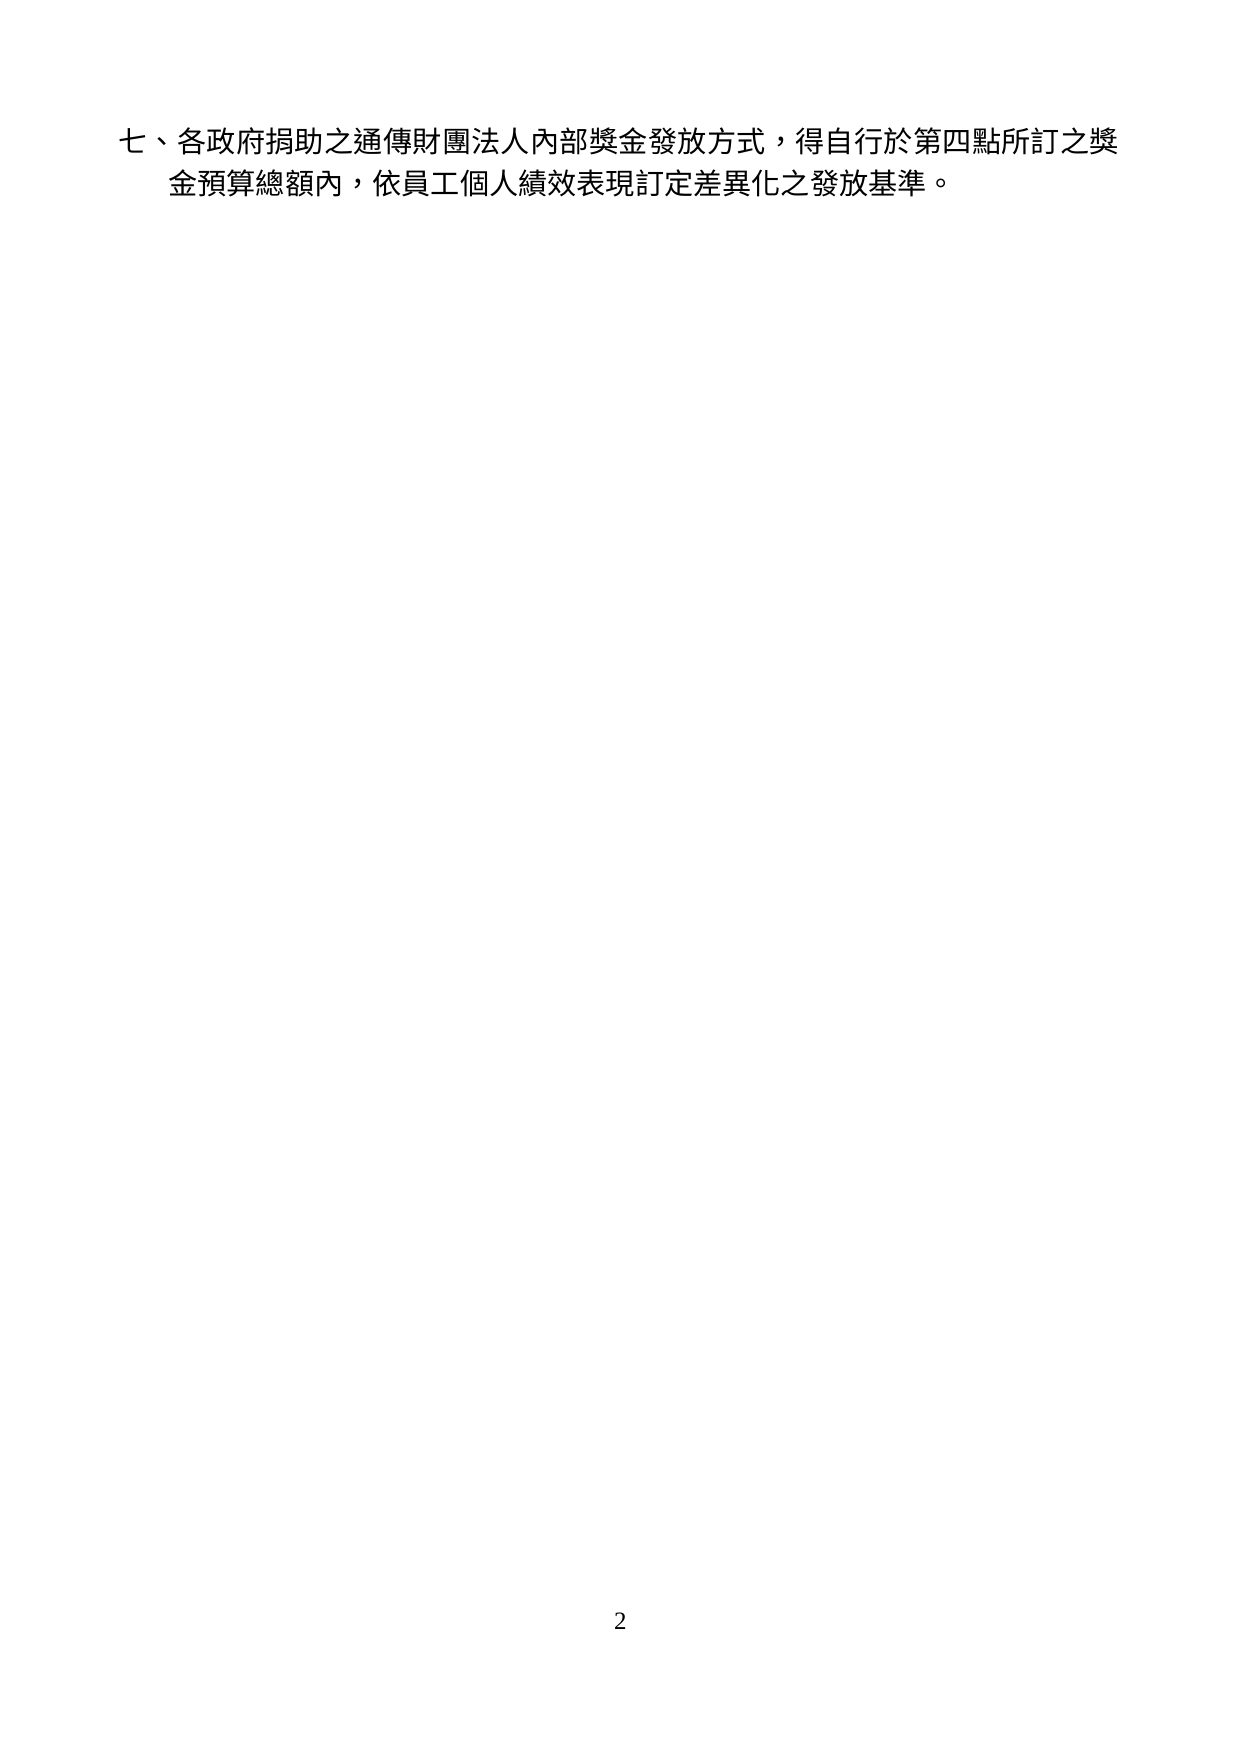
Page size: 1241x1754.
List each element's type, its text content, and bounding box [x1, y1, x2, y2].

text 七、各政府捐助之通傳財團法人內部獎金發放方式，得自行於第四點所訂之獎金預算總額內，依員工個人績效表現訂定差異化之發放基準。 [118, 118, 1122, 203]
